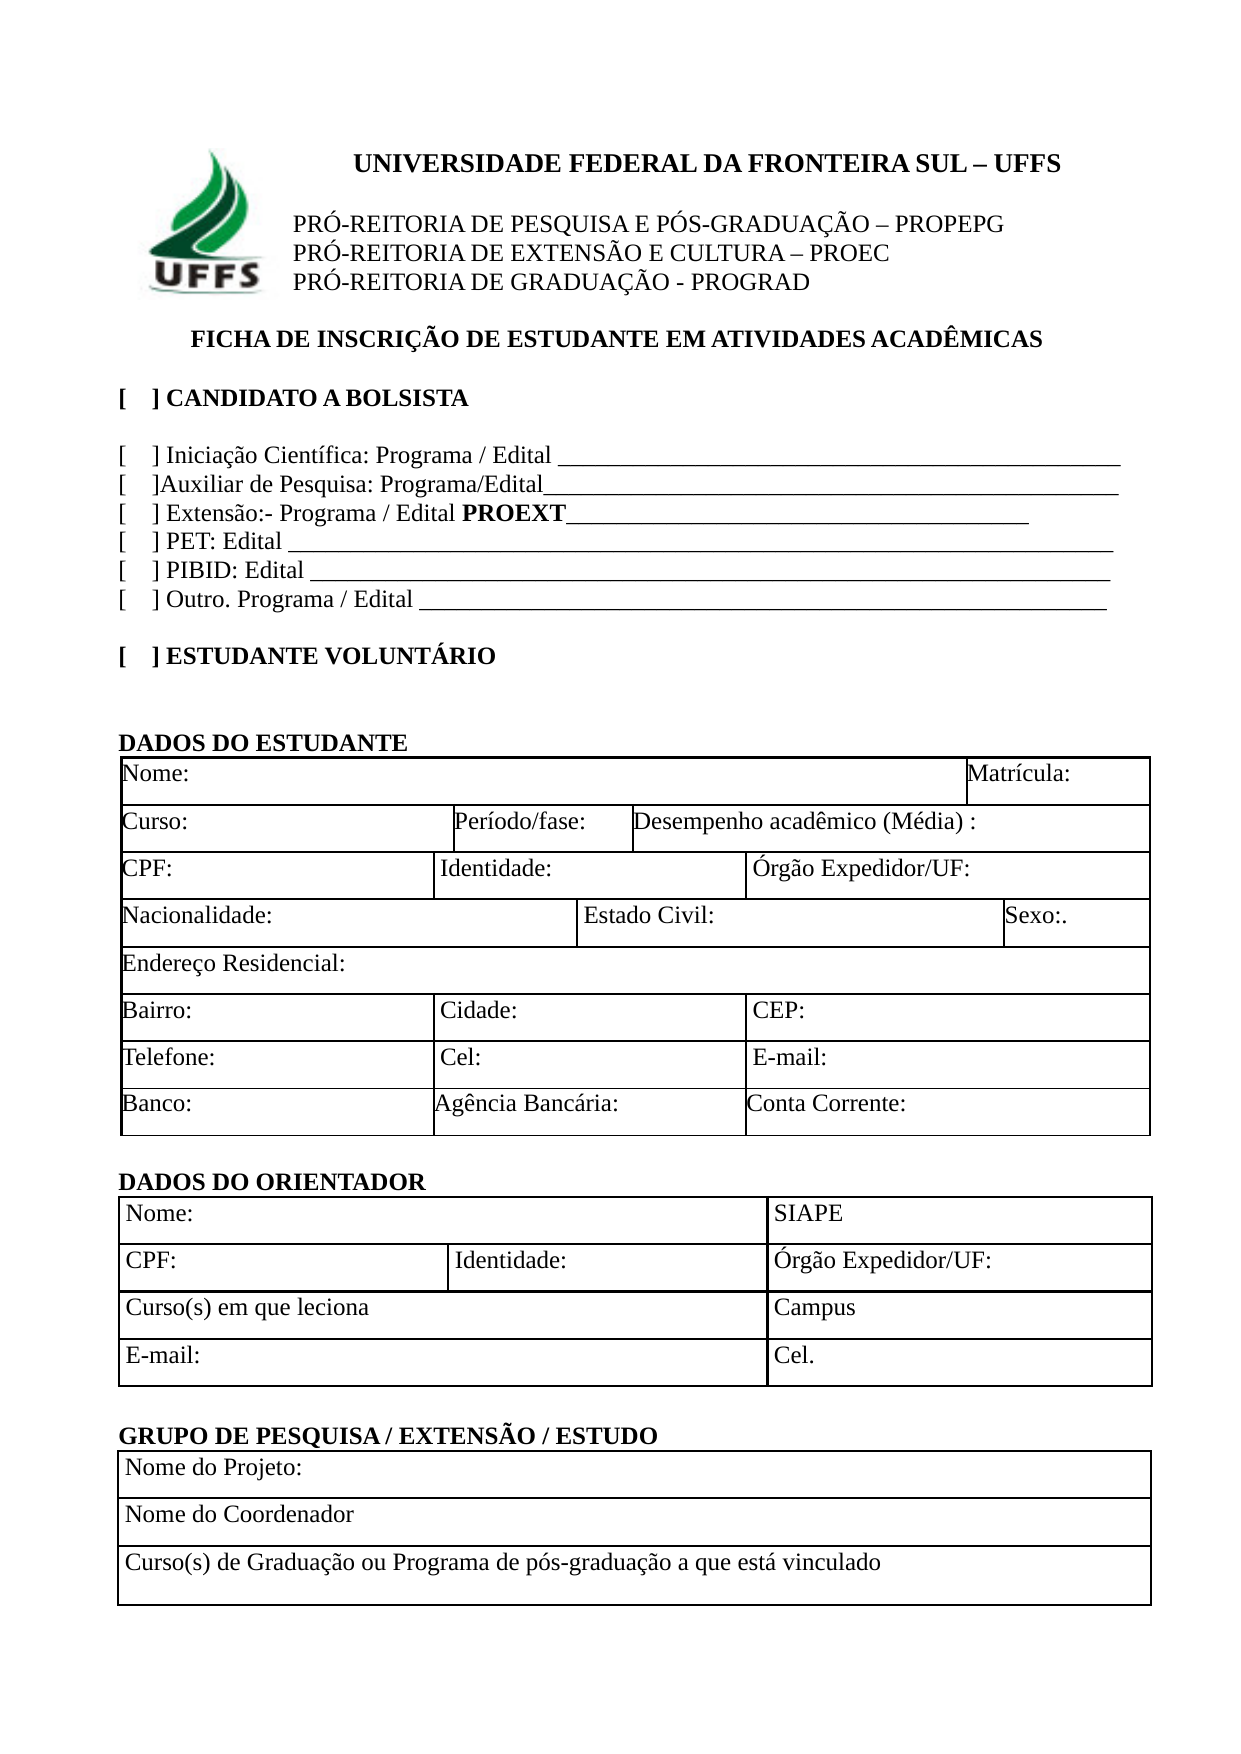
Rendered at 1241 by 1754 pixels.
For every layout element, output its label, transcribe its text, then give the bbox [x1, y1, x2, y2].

table_cell Cel. [769, 1340, 1151, 1385]
table_header Nome: [123, 759, 966, 804]
table_cell Cidade: [435, 995, 745, 1040]
text [ ] PET: Edital __________________________________________________________________ [118, 526, 1122, 555]
table_cell Identidade: [435, 853, 745, 898]
table_cell CPF: [123, 853, 433, 898]
table_cell CPF: [120, 1245, 447, 1290]
table_cell Nome do Coordenador [119, 1499, 1150, 1544]
table_cell Conta Corrente: [747, 1089, 1149, 1135]
list UNIVERSIDADE FEDERAL DA FRONTEIRA SUL – UFFS [0, 147, 1122, 178]
table_cell Campus [769, 1293, 1151, 1338]
text PRÓ-REITORIA DE PESQUISA E PÓS-GRADUAÇÃO – PROPEPG [293, 209, 1122, 238]
text DADOS DO ORIENTADOR [118, 1167, 1122, 1196]
table_header SIAPE [769, 1198, 1151, 1243]
table_header Matrícula: [968, 759, 1149, 804]
text [ ] CANDIDATO A BOLSISTA [118, 383, 1122, 411]
table_cell Curso(s) em que leciona [120, 1293, 766, 1338]
text GRUPO DE PESQUISA / EXTENSÃO / ESTUDO [118, 1421, 1122, 1450]
table_cell Órgão Expedidor/UF: [747, 853, 1149, 898]
table_cell Estado Civil: [578, 900, 1003, 946]
table_cell Endereço Residencial: [123, 948, 1149, 993]
table_cell Desempenho acadêmico (Média) : [634, 806, 1149, 851]
text PRÓ-REITORIA DE EXTENSÃO E CULTURA – PROEC [293, 238, 1122, 267]
text [ ] ESTUDANTE VOLUNTÁRIO [118, 641, 1122, 670]
table_cell CEP: [747, 995, 1149, 1040]
table_cell Curso: [123, 806, 453, 851]
text [ ] Outro. Programa / Edital _______________________________________________________ [118, 584, 1122, 613]
table_cell Identidade: [449, 1245, 766, 1290]
text DADOS DO ESTUDANTE [118, 728, 1122, 756]
table_cell Agência Bancária: [435, 1089, 745, 1135]
table_header Nome: [120, 1198, 766, 1243]
text [ ]Auxiliar de Pesquisa: Programa/Edital______________________________________________ [118, 469, 1122, 498]
table_cell Órgão Expedidor/UF: [769, 1245, 1151, 1290]
table_cell E-mail: [747, 1042, 1149, 1087]
table_cell Bairro: [123, 995, 433, 1040]
table_cell Curso(s) de Graduação ou Programa de pós-graduação a que está vinculado [119, 1547, 1150, 1604]
subtitle FICHA DE INSCRIÇÃO DE ESTUDANTE EM ATIVIDADES ACADÊMICAS [118, 324, 1122, 353]
table_cell Cel: [435, 1042, 745, 1087]
text [ ] Extensão:- Programa / Edital PROEXT_____________________________________ [118, 498, 1122, 526]
table_cell Nacionalidade: [123, 900, 576, 946]
table_cell Banco: [123, 1089, 433, 1135]
table_header Nome do Projeto: [119, 1452, 1150, 1497]
text [ ] PIBID: Edital ________________________________________________________________ [118, 555, 1122, 584]
text PRÓ-REITORIA DE GRADUAÇÃO - PROGRAD [293, 267, 1122, 295]
picture [121, 148, 293, 300]
text [ ] Iniciação Científica: Programa / Edital _____________________________________________ [118, 440, 1122, 469]
table_cell E-mail: [120, 1340, 766, 1385]
table_cell Telefone: [123, 1042, 433, 1087]
table_cell Sexo:. [1005, 900, 1149, 946]
table_cell Período/fase: [455, 806, 632, 851]
